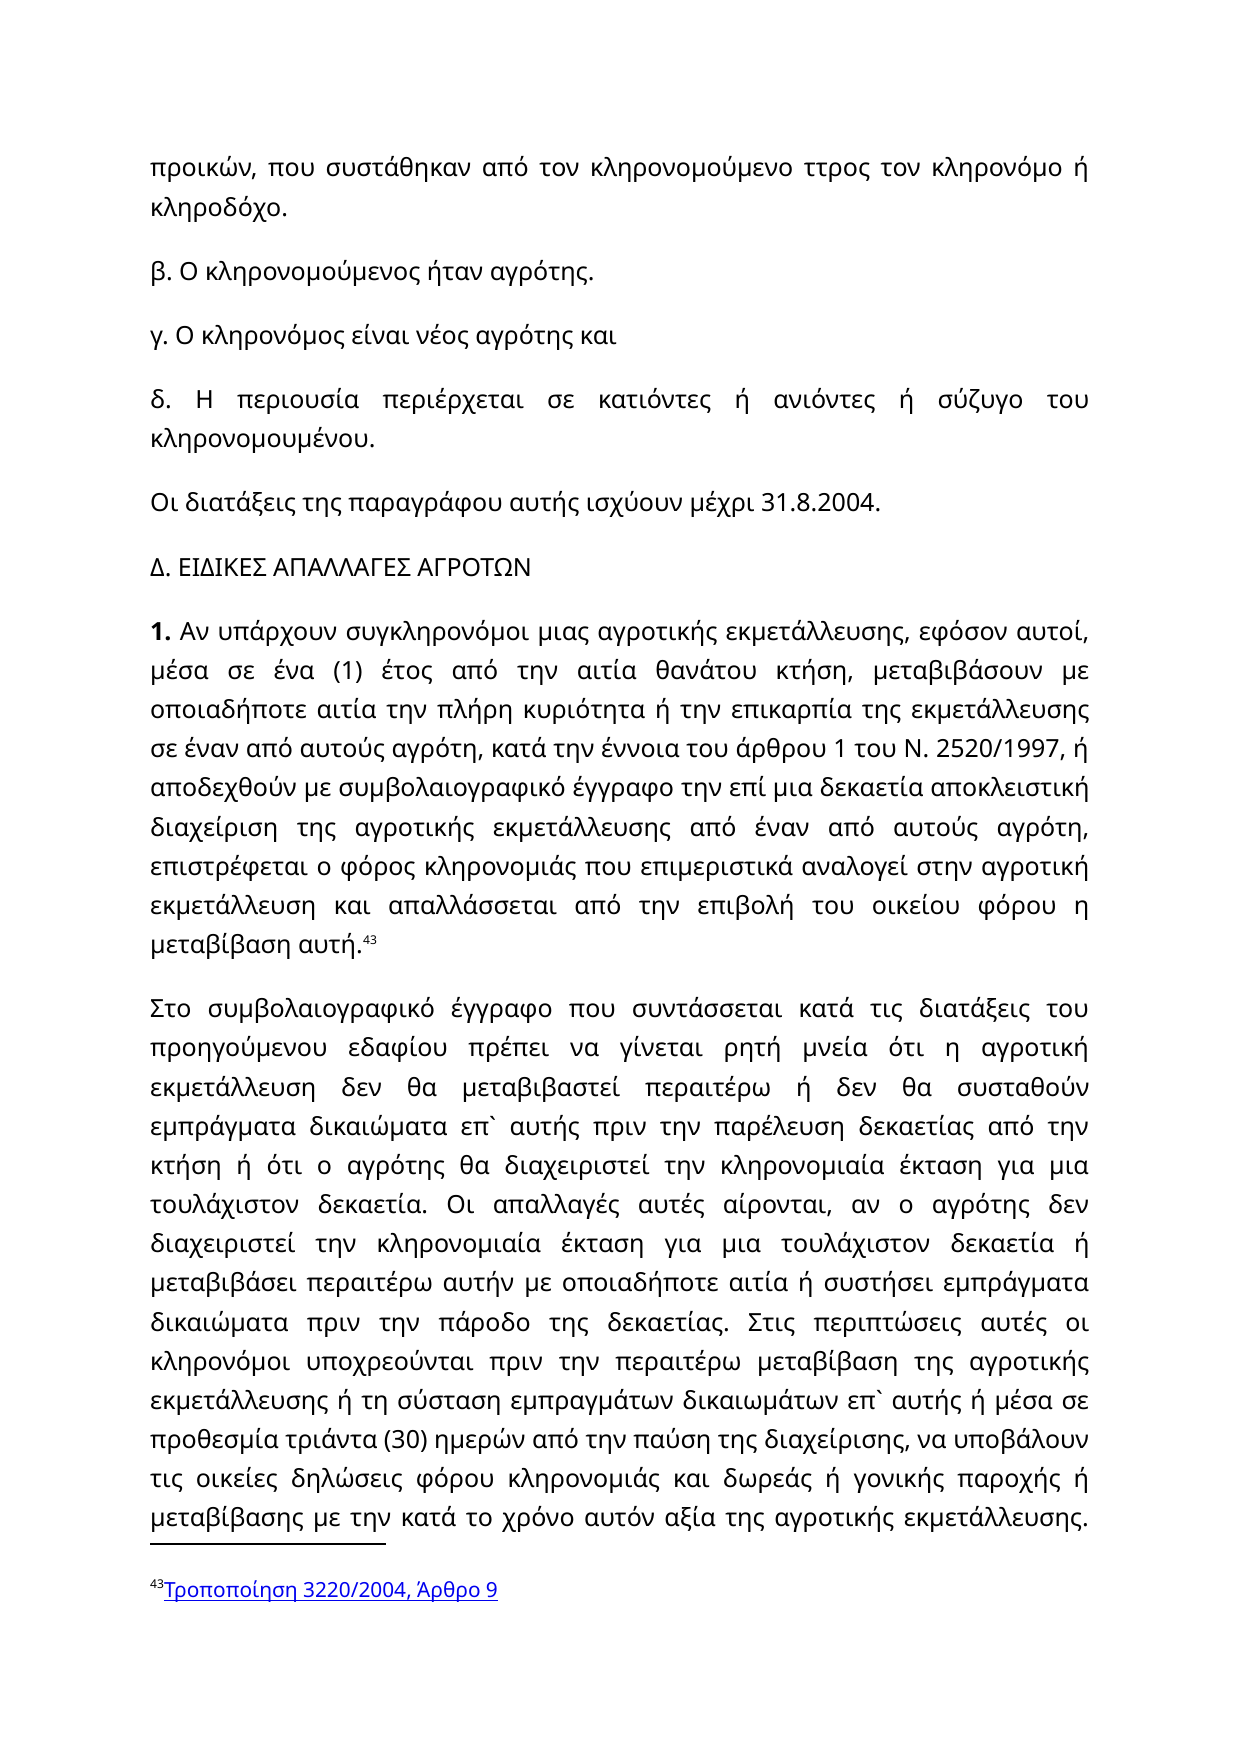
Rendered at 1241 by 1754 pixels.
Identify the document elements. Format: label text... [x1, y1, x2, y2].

text Οι διατάξεις της παραγράφου αυτής ισχύουν μέχρι 31.8.2004. [150, 485, 1090, 519]
text προικών, που συστάθηκαν από τον κληρονομούμενο ττρος τον κληρονόμο ή κληροδόχο. [150, 150, 1090, 223]
text 1. Αν υπάρχουν συγκληρονόμοι μιας αγροτικής εκμετάλλευσης, εφόσον αυτοί, μέσα σε ένα (1) έτος από την αιτία θανάτου κτήση, μεταβιβάσουν με οποιαδήποτε αιτία την πλήρη κυριότητα ή την επικαρπία της εκμετάλλευσης σε έναν από αυτούς αγρότη, κατά την έννοια του άρθρου 1 του Ν. 2520/1997, ή αποδεχθούν με συμβολαιογραφικό έγγραφο την επί μια δεκαετία αποκλειστική διαχείριση της αγροτικής εκμετάλλευσης από έναν από αυτούς αγρότη, επιστρέφεται ο φόρος κληρονομιάς που επιμεριστικά αναλογεί στην αγροτική εκμετάλλευση και απαλλάσσεται από την επιβολή του οικείου φόρου η μεταβίβαση αυτή. [150, 613, 1090, 961]
text Τροποποίηση 3220/2004, Άρθρο 9 [150, 1576, 1090, 1604]
text Στο συμβολαιογραφικό έγγραφο που συντάσσεται κατά τις διατάξεις του προηγούμενου εδαφίου πρέπει να γίνεται ρητή μνεία ότι η αγροτική εκμετάλλευση δεν θα μεταβιβαστεί περαιτέρω ή δεν θα συσταθούν εμπράγματα δικαιώματα επ` αυτής πριν την παρέλευση δεκαετίας από την κτήση ή ότι ο αγρότης θα διαχειριστεί την κληρονομιαία έκταση για μια τουλάχιστον δεκαετία. Οι απαλλαγές αυτές αίρονται, αν ο αγρότης δεν διαχειριστεί την κληρονομιαία έκταση για μια τουλάχιστον δεκαετία ή μεταβιβάσει περαιτέρω αυτήν με οποιαδήποτε αιτία ή συστήσει εμπράγματα δικαιώματα πριν την πάροδο της δεκαετίας. Στις περιπτώσεις αυτές οι κληρονόμοι υποχρεούνται πριν την περαιτέρω μεταβίβαση της αγροτικής εκμετάλλευσης ή τη σύσταση εμπραγμάτων δικαιωμάτων επ` αυτής ή μέσα σε προθεσμία τριάντα (30) ημερών από την παύση της διαχείρισης, να υποβάλουν τις οικείες δηλώσεις φόρου κληρονομιάς και δωρεάς ή γονικής παροχής ή μεταβίβασης με την κατά το χρόνο αυτόν αξία της αγροτικής εκμετάλλευσης. [150, 991, 1090, 1534]
text δ. Η περιουσία περιέρχεται σε κατιόντες ή ανιόντες ή σύζυγο του κληρονομουμένου. [150, 382, 1090, 455]
text β. Ο κληρονομούμενος ήταν αγρότης. [150, 253, 1090, 287]
text γ. Ο κληρονόμος είναι νέος αγρότης και [150, 317, 1090, 352]
text Δ. ΕΙΔΙΚΕΣ ΑΠΑΛΛΑΓΕΣ ΑΓΡΟΤΩΝ [150, 549, 1090, 583]
